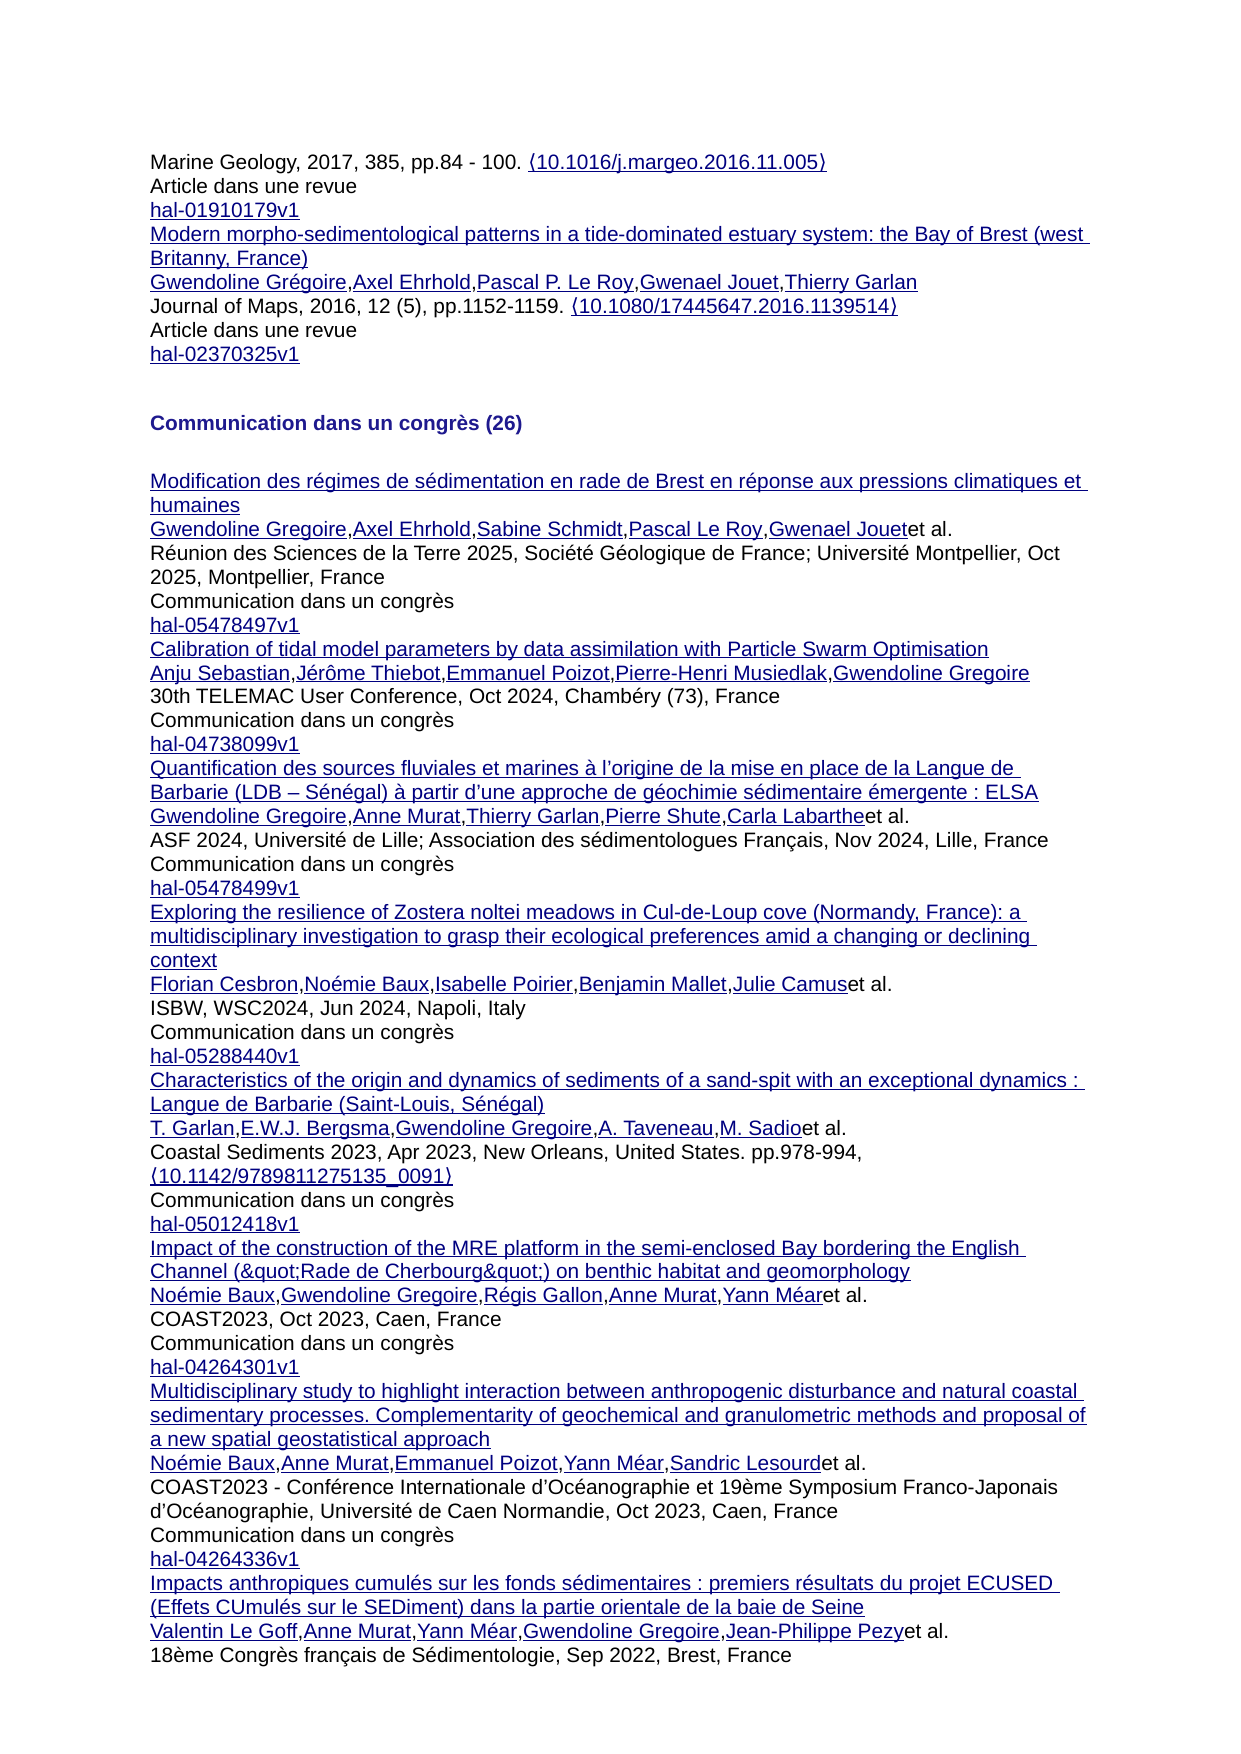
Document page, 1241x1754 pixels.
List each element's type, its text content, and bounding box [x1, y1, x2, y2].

table_cell Impacts anthropiques cumulés sur les fonds sédimentaires : premiers résultats du projet ECUSED (Effets CUmulés sur le SEDiment) dans la partie orientale de la baie de Seine Valentin Le Goff,Anne Murat,Yann Méar,Gwendoline Gregoire,Jean-Philippe Pezyet al. 18ème Congrès français de Sédimentologie, Sep 2022, Brest, France [150, 1571, 1090, 1667]
table_cell Exploring the resilience of Zostera noltei meadows in Cul-de-Loup cove (Normandy, France): a multidisciplinary investigation to grasp their ecological preferences amid a changing or declining context Florian Cesbron,Noémie Baux,Isabelle Poirier,Benjamin Mallet,Julie Camuset al. ISBW, WSC2024, Jun 2024, Napoli, Italy Communication dans un congrès hal-05288440v1 [150, 900, 1090, 1068]
table_cell Quantification des sources fluviales et marines à l’origine de la mise en place de la Langue de Barbarie (LDB – Sénégal) à partir d’une approche de géochimie sédimentaire émergente : ELSA Gwendoline Gregoire,Anne Murat,Thierry Garlan,Pierre Shute,Carla Labartheet al. ASF 2024, Université de Lille; Association des sédimentologues Français, Nov 2024, Lille, France Communication dans un congrès hal-05478499v1 [150, 756, 1090, 900]
table_cell Modern morpho-sedimentological patterns in a tide-dominated estuary system: the Bay of Brest (west [150, 222, 1090, 243]
table_cell Characteristics of the origin and dynamics of sediments of a sand-spit with an exceptional dynamics : Langue de Barbarie (Saint-Louis, Sénégal) T. Garlan,E.W.J. Bergsma,Gwendoline Gregoire,A. Taveneau,M. Sadioet al. Coastal Sediments 2023, Apr 2023, New Orleans, United States. pp.978-994, ⟨10.1142/9789811275135_0091⟩ Communication dans un congrès hal-05012418v1 [150, 1068, 1090, 1235]
table_cell Calibration of tidal model parameters by data assimilation with Particle Swarm Optimisation Anju Sebastian,Jérôme Thiebot,Emmanuel Poizot,Pierre-Henri Musiedlak,Gwendoline Gregoire 30th TELEMAC User Conference, Oct 2024, Chambéry (73), France Communication dans un congrès hal-04738099v1 [150, 636, 1090, 756]
table_cell Multidisciplinary study to highlight interaction between anthropogenic disturbance and natural coastal sedimentary processes. Complementarity of geochemical and granulometric methods and proposal of a new spatial geostatistical approach Noémie Baux,Anne Murat,Emmanuel Poizot,Yann Méar,Sandric Lesourdet al. COAST2023 - Conférence Internationale d’Océanographie et 19ème Symposium Franco-Japonais d’Océanographie, Université de Caen Normandie, Oct 2023, Caen, France Communication dans un congrès hal-04264336v1 [150, 1379, 1090, 1571]
table_cell Marine Geology, 2017, 385, pp.84 - 100. ⟨10.1016/j.margeo.2016.11.005⟩ Article dans une revue hal-01910179v1 [150, 150, 1090, 222]
table_header Modification des régimes de sédimentation en rade de Brest en réponse aux pressions climatiques et humaines Gwendoline Gregoire,Axel Ehrhold,Sabine Schmidt,Pascal Le Roy,Gwenael Jouetet al. Réunion des Sciences de la Terre 2025, Société Géologique de France; Université Montpellier, Oct 2025, Montpellier, France Communication dans un congrès hal-05478497v1 [150, 469, 1090, 636]
subtitle Communication dans un congrès (26) [150, 410, 1090, 434]
table_cell Britanny, France) Gwendoline Grégoire,Axel Ehrhold,Pascal P. Le Roy,Gwenael Jouet,Thierry Garlan Journal of Maps, 2016, 12 (5), pp.1152-1159. ⟨10.1080/17445647.2016.1139514⟩ Article dans une revue hal-02370325v1 [150, 244, 1090, 366]
table_cell Impact of the construction of the MRE platform in the semi-enclosed Bay bordering the English Channel (&quot;Rade de Cherbourg&quot;) on benthic habitat and geomorphology Noémie Baux,Gwendoline Gregoire,Régis Gallon,Anne Murat,Yann Méaret al. COAST2023, Oct 2023, Caen, France Communication dans un congrès hal-04264301v1 [150, 1235, 1090, 1379]
